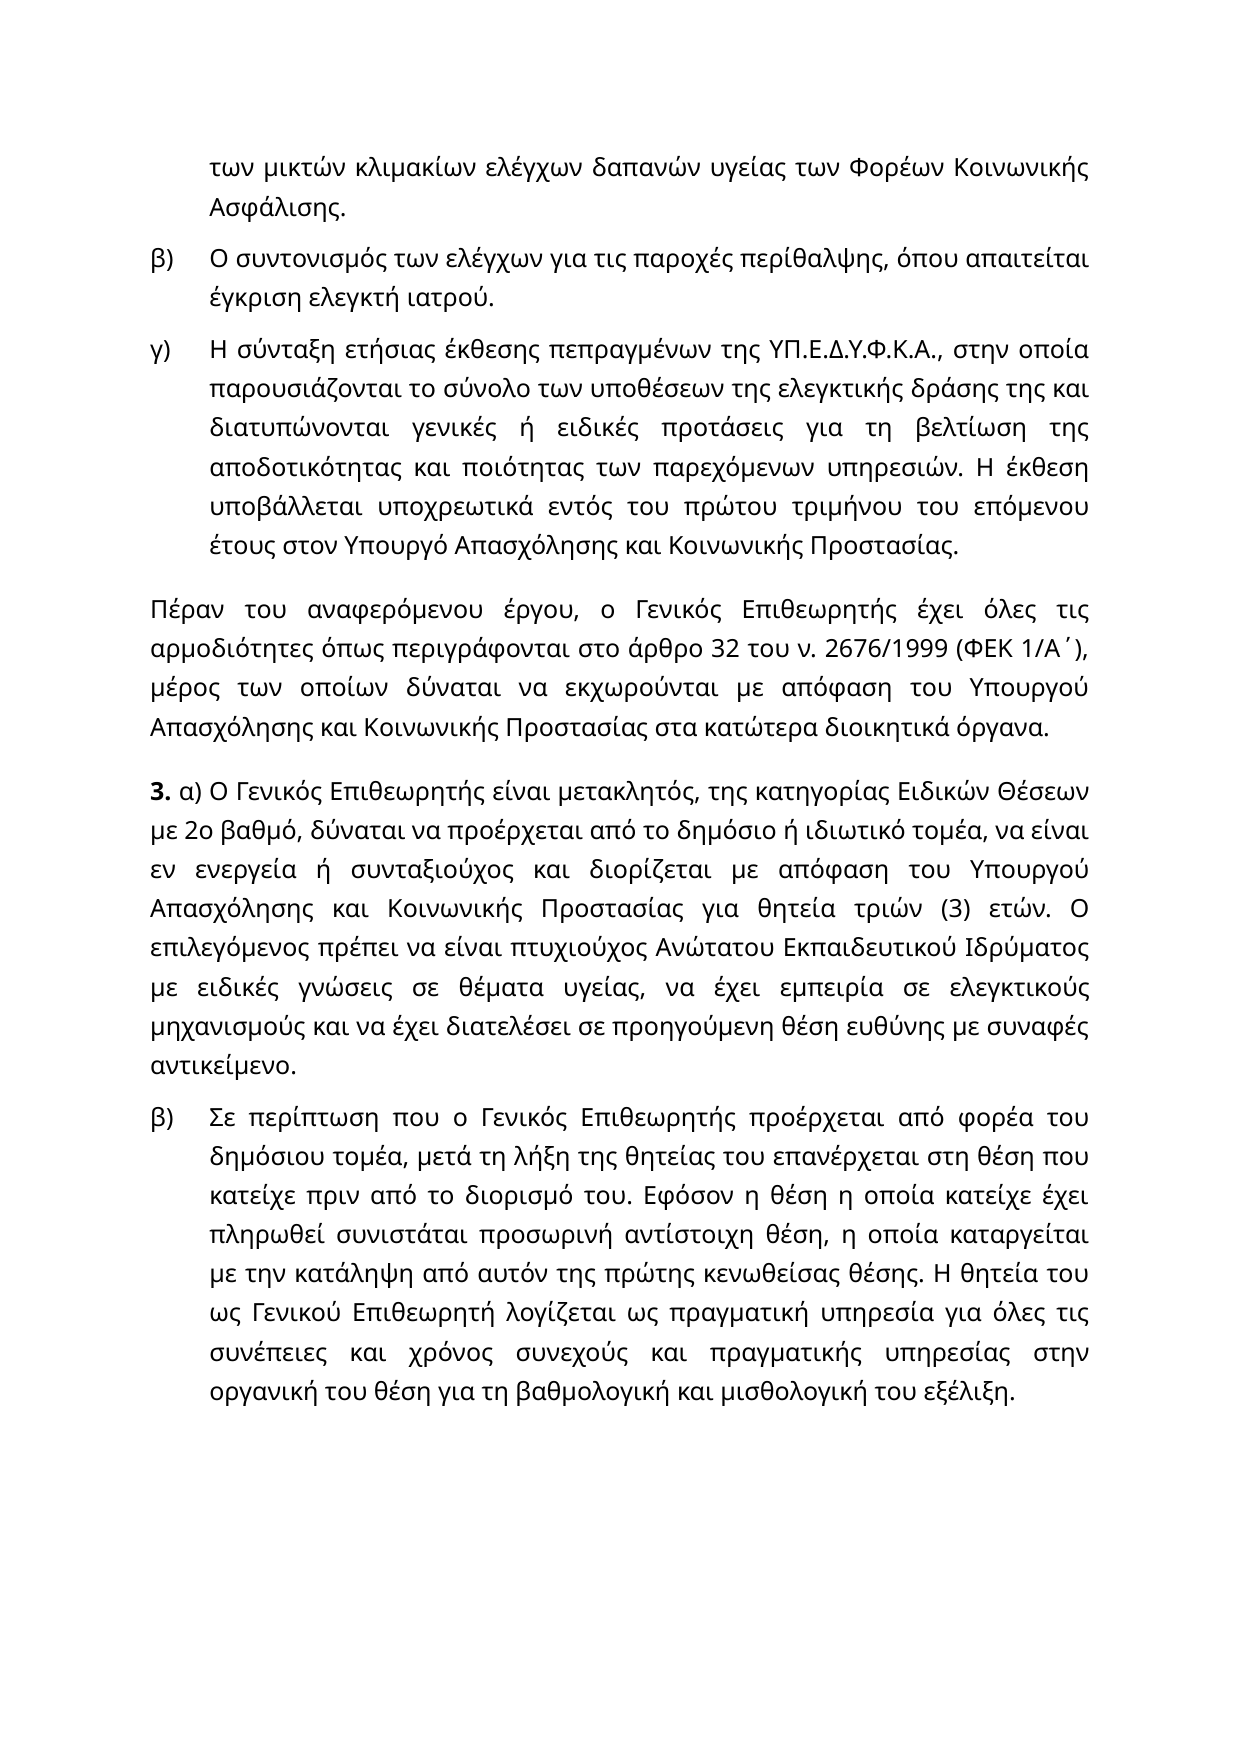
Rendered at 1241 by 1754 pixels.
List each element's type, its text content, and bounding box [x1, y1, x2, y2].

text Πέραν του αναφερόμενου έργου, ο Γενικός Επιθεωρητής έχει όλες τις αρμοδιότητες όπως περιγράφονται στο άρθρο 32 του ν. 2676/1999 (ΦΕΚ 1/Α΄), μέρος των οποίων δύναται να εκχωρούνται με απόφαση του Υπουργού Απασχόλησης και Κοινωνικής Προστασίας στα κατώτερα διοικητικά όργανα. [150, 592, 1090, 743]
list β) Ο συντονισμός των ελέγχων για τις παροχές περίθαλψης, όπου απαιτείται έγκριση ελεγκτή ιατρού. [150, 241, 1090, 314]
list γ) Η σύνταξη ετήσιας έκθεσης πεπραγμένων της ΥΠ.Ε.Δ.Υ.Φ.Κ.Α., στην οποία παρουσιάζονται το σύνολο των υποθέσεων της ελεγκτικής δράσης της και διατυπώνονται γενικές ή ειδικές προτάσεις για τη βελτίωση της αποδοτικότητας και ποιότητας των παρεχόμενων υπηρεσιών. Η έκθεση υποβάλλεται υποχρεωτικά εντός του πρώτου τριμήνου του επόμενου έτους στον Υπουργό Απασχόλησης και Κοινωνικής Προστασίας. [150, 332, 1090, 562]
list β) Σε περίπτωση που ο Γενικός Επιθεωρητής προέρχεται από φορέα του δημόσιου τομέα, μετά τη λήξη της θητείας του επανέρχεται στη θέση που κατείχε πριν από το διορισμό του. Εφόσον η θέση η οποία κατείχε έχει πληρωθεί συνιστάται προσωρινή αντίστοιχη θέση, η οποία καταργείται με την κατάληψη από αυτόν της πρώτης κενωθείσας θέσης. Η θητεία του ως Γενικού Επιθεωρητή λογίζεται ως πραγματική υπηρεσία για όλες τις συνέπειες και χρόνος συνεχούς και πραγματικής υπηρεσίας στην οργανική του θέση για τη βαθμολογική και μισθολογική του εξέλιξη. [150, 1099, 1090, 1407]
text 3. α) Ο Γενικός Επιθεωρητής είναι μετακλητός, της κατηγορίας Ειδικών Θέσεων με 2ο βαθμό, δύναται να προέρχεται από το δημόσιο ή ιδιωτικό τομέα, να είναι εν ενεργεία ή συνταξιούχος και διορίζεται με απόφαση του Υπουργού Απασχόλησης και Κοινωνικής Προστασίας για θητεία τριών (3) ετών. Ο επιλεγόμενος πρέπει να είναι πτυχιούχος Ανώτατου Εκπαιδευτικού Ιδρύματος με ειδικές γνώσεις σε θέματα υγείας, να έχει εμπειρία σε ελεγκτικούς μηχανισμούς και να έχει διατελέσει σε προηγούμενη θέση ευθύνης με συναφές αντικείμενο. [150, 773, 1090, 1082]
list των μικτών κλιμακίων ελέγχων δαπανών υγείας των Φορέων Κοινωνικής Ασφάλισης. [150, 150, 1090, 223]
